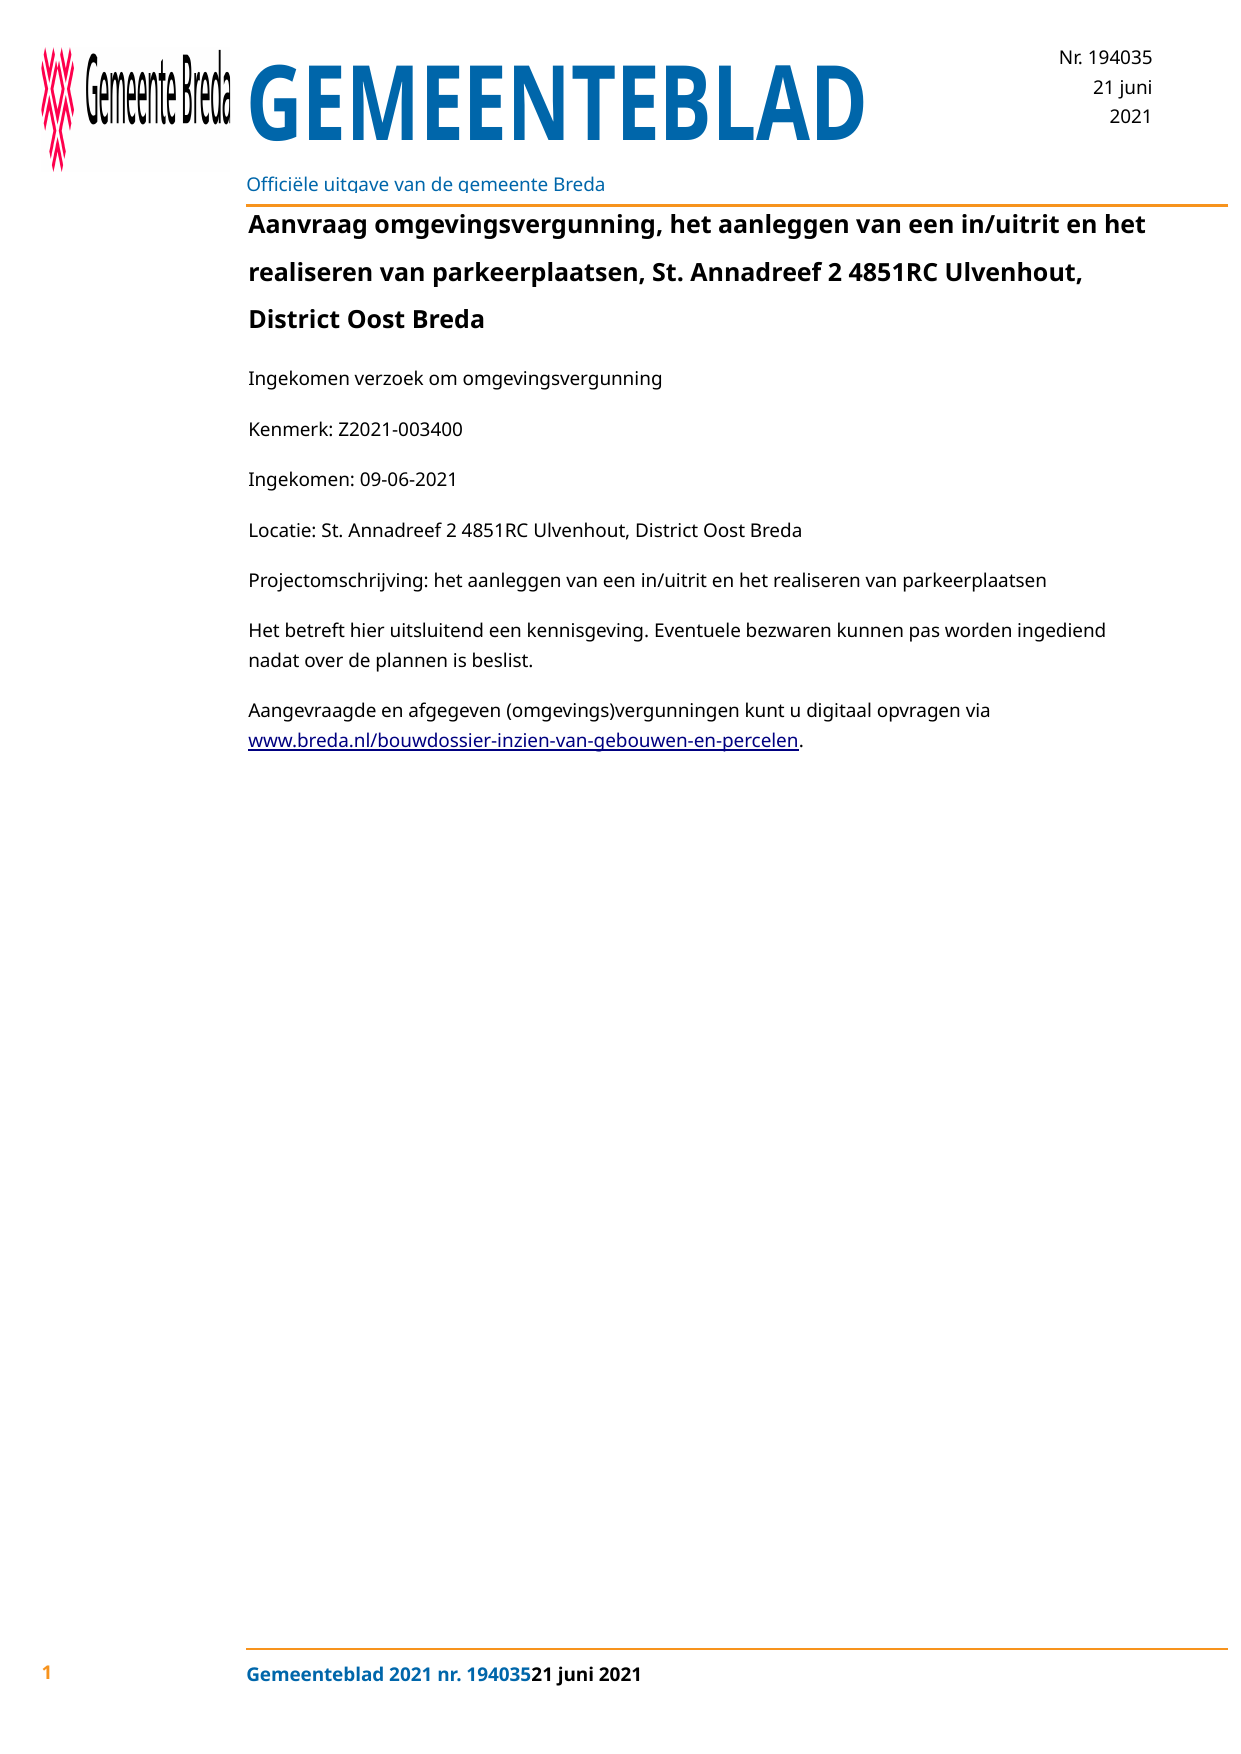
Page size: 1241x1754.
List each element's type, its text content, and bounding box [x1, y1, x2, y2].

picture [41, 47, 231, 172]
text Locatie: St. Annadreef 2 4851RC Ulvenhout, District Oost Breda [248, 517, 1152, 542]
text Aanvraag omgevingsvergunning, het aanleggen van een in/uitrit en het realiseren van parkeerplaatsen, St. Annadreef 2 4851RC Ulvenhout, District Oost Breda [248, 207, 1152, 336]
text Projectomschrijving: het aanleggen van een in/uitrit en het realiseren van parkeerplaatsen [248, 567, 1152, 593]
text Ingekomen: 09-06-2021 [248, 466, 1152, 492]
text Kenmerk: Z2021-003400 [248, 416, 1152, 442]
text Ingekomen verzoek om omgevingsvergunning [248, 366, 1152, 391]
text Het betreft hier uitsluitend een kennisgeving. Eventuele bezwaren kunnen pas worden ingediend nadat over de plannen is beslist. [248, 618, 1152, 673]
text Aangevraagde en afgegeven (omgevings)vergunningen kunt u digitaal opvragen via www.breda.nl/bouwdossier-inzien-van-gebouwen-en-percelen. [248, 698, 1152, 753]
